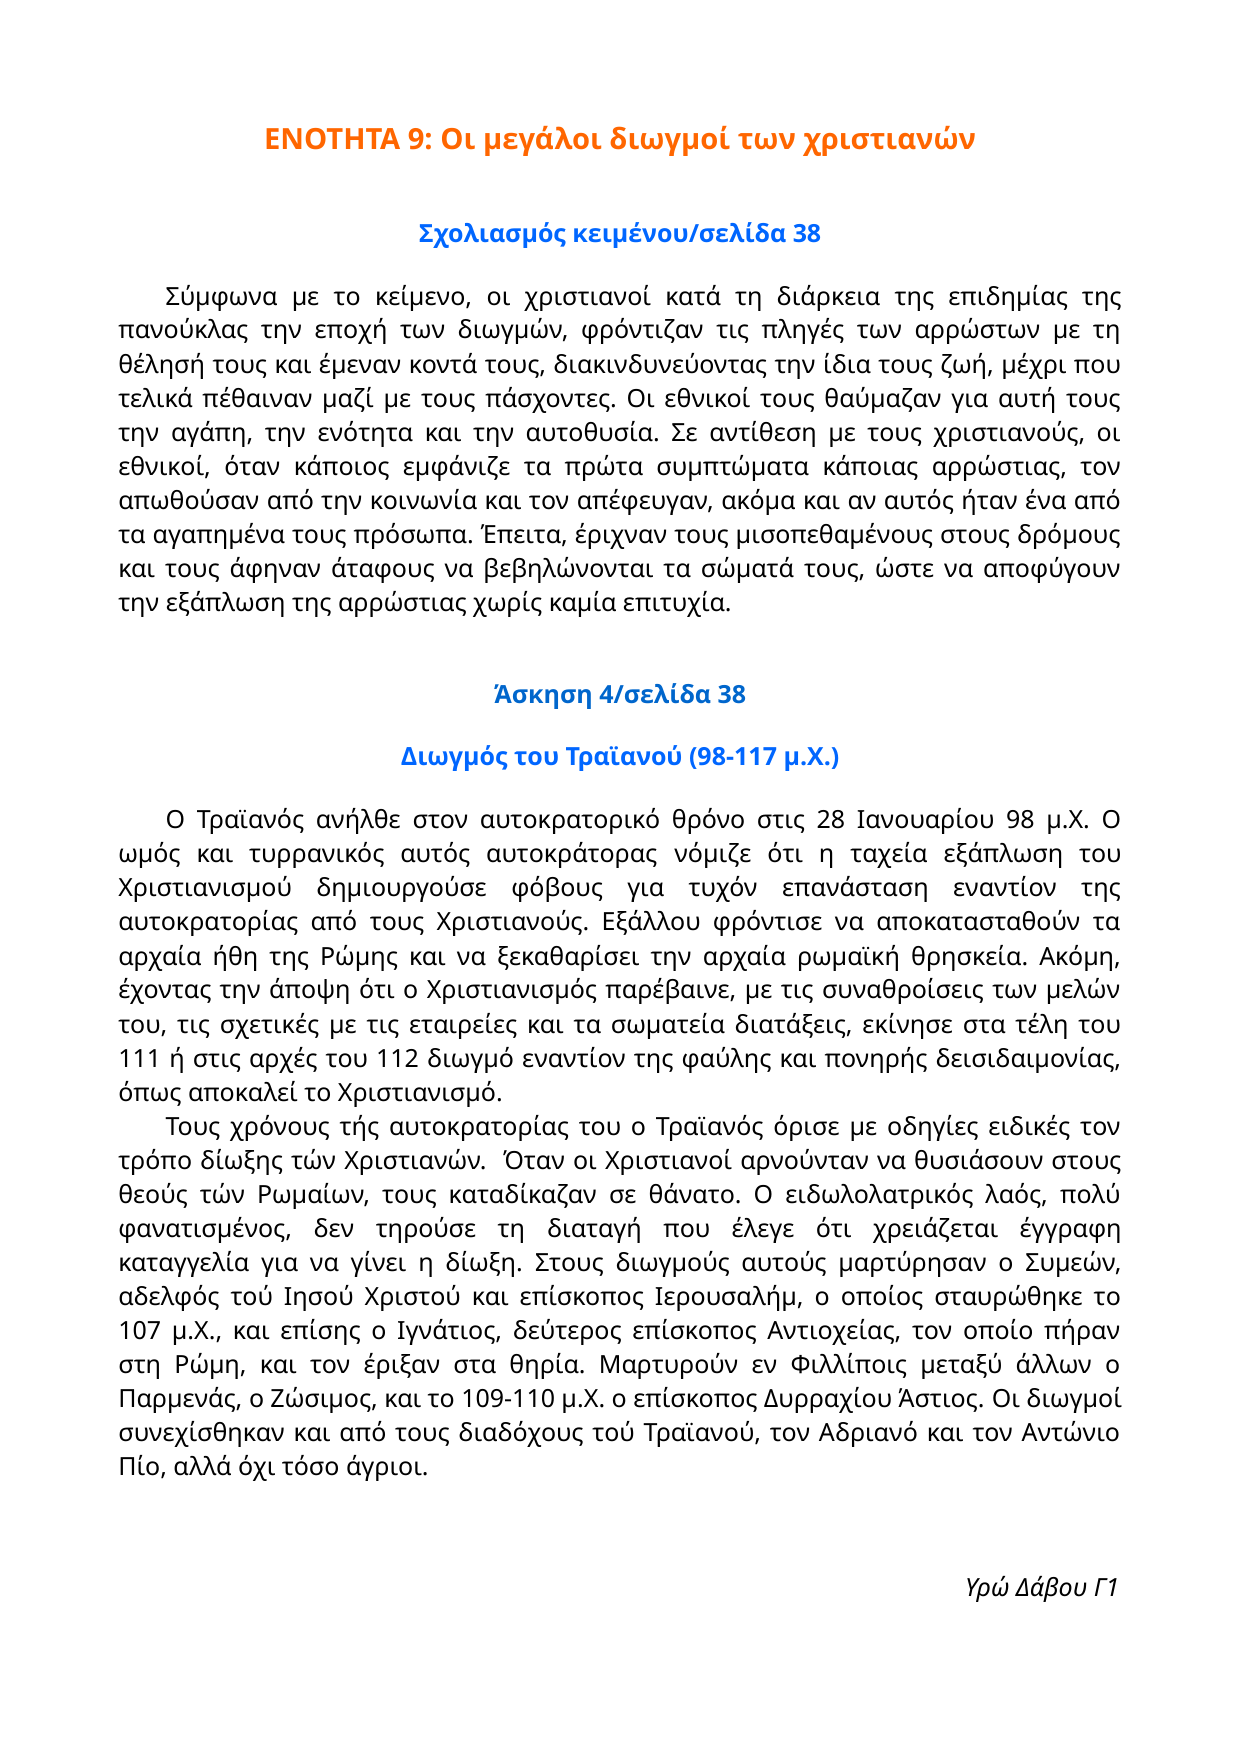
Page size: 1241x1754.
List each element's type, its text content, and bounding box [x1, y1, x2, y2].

text Ο Τραϊανός ανήλθε στον αυτοκρατορικό θρόνο στις 28 Ιανουαρίου 98 μ.Χ. Ο ωμός και τυρρανικός αυτός αυτοκράτορας νόμιζε ότι η ταχεία εξάπλωση του Χριστιανισμού δημιουργούσε φόβους για τυχόν επανάσταση εναντίον της αυτοκρατορίας από τους Χριστιανούς. Εξάλλου φρόντισε να αποκατασταθούν τα αρχαία ήθη της Ρώμης και να ξεκαθαρίσει την αρχαία ρωμαϊκή θρησκεία. Ακόμη, έχοντας την άποψη ότι ο Χριστιανισμός παρέβαινε, με τις συναθροίσεις των μελών του, τις σχετικές με τις εταιρείες και τα σωματεία διατάξεις, εκίνησε στα τέλη του 111 ή στις αρχές του 112 διωγμό εναντίον της φαύλης και πονηρής δεισιδαιμονίας, όπως αποκαλεί το Χριστιανισμό. [118, 802, 1122, 1108]
text Άσκηση 4/σελίδα 38 [118, 676, 1122, 710]
text ΕΝΟΤΗΤΑ 9: Οι μεγάλοι διωγμοί των χριστιανών [118, 118, 1122, 158]
text Διωγμός του Τραϊανού (98-117 μ.Χ.) [118, 739, 1122, 773]
text Σύμφωνα με το κείμενο, οι χριστιανοί κατά τη διάρκεια της επιδημίας της πανούκλας την εποχή των διωγμών, φρόντιζαν τις πληγές των αρρώστων με τη θέλησή τους και έμεναν κοντά τους, διακινδυνεύοντας την ίδια τους ζωή, μέχρι που τελικά πέθαιναν μαζί με τους πάσχοντες. Οι εθνικοί τους θαύμαζαν για αυτή τους την αγάπη, την ενότητα και την αυτοθυσία. Σε αντίθεση με τους χριστιανούς, οι εθνικοί, όταν κάποιος εμφάνιζε τα πρώτα συμπτώματα κάποιας αρρώστιας, τον απωθούσαν από την κοινωνία και τον απέφευγαν, ακόμα και αν αυτός ήταν ένα από τα αγαπημένα τους πρόσωπα. Έπειτα, έριχναν τους μισοπεθαμένους στους δρόμους και τους άφηναν άταφους να βεβηλώνονται τα σώματά τους, ώστε να αποφύγουν την εξάπλωση της αρρώστιας χωρίς καμία επιτυχία. [118, 278, 1122, 619]
text Τους χρόνους τής αυτοκρατορίας του ο Τραϊανός όρισε με οδηγίες ειδικές τον τρόπο δίωξης τών Χριστιανών. Όταν οι Χριστιανοί αρνούνταν να θυσιάσουν στους θεούς τών Ρωμαίων, τους καταδίκαζαν σε θάνατο. Ο ειδωλολατρικός λαός, πολύ φανατισμένος, δεν τηρούσε τη διαταγή που έλεγε ότι χρειάζεται έγγραφη καταγγελία για να γίνει η δίωξη. Στους διωγμούς αυτούς μαρτύρησαν ο Συμεών, αδελφός τού Ιησού Χριστού και επίσκοπος Ιερουσαλήμ, ο οποίος σταυρώθηκε το 107 μ.Χ., και επίσης ο Ιγνάτιος, δεύτερος επίσκοπος Αντιοχείας, τον οποίο πήραν στη Ρώμη, και τον έριξαν στα θηρία. Μαρτυρούν εν Φιλλίποις μεταξύ άλλων ο Παρμενάς, ο Ζώσιμος, και το 109-110 μ.Χ. ο επίσκοπος Δυρραχίου Άστιος. Οι διωγμοί συνεχίσθηκαν και από τους διαδόχους τού Τραϊανού, τον Αδριανό και τον Αντώνιο Πίο, αλλά όχι τόσο άγριοι. [118, 1108, 1122, 1483]
text Υρώ Δάβου Γ1 [118, 1569, 1122, 1603]
text Σχολιασμός κειμένου/σελίδα 38 [118, 215, 1122, 249]
